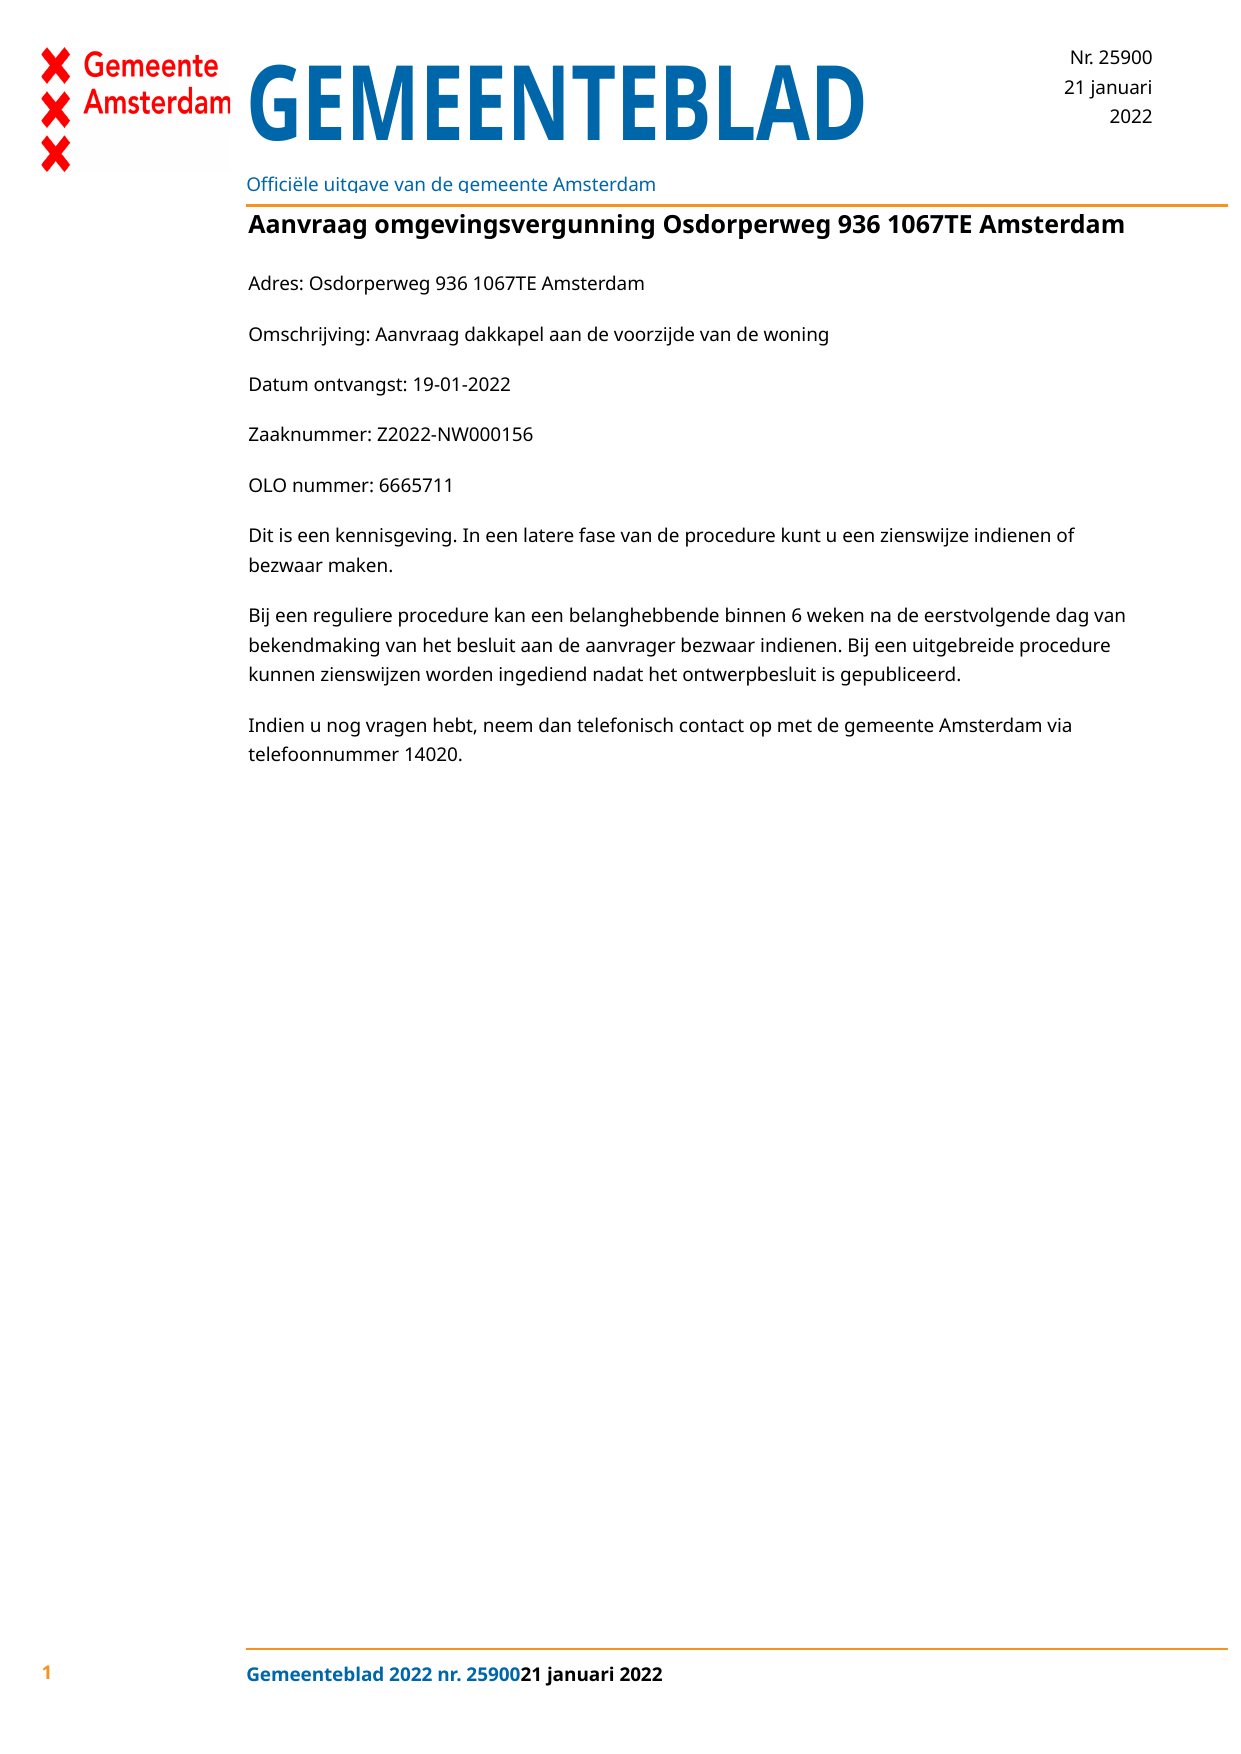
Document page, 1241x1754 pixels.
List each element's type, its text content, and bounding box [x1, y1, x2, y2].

picture [41, 47, 231, 172]
text Zaaknummer: Z2022-NW000156 [248, 422, 1152, 447]
text Datum ontvangst: 19-01-2022 [248, 371, 1152, 397]
text Adres: Osdorperweg 936 1067TE Amsterdam [248, 270, 1152, 296]
text Indien u nog vragen hebt, neem dan telefonisch contact op met de gemeente Amsterdam via telefoonnummer 14020. [248, 712, 1152, 767]
text Aanvraag omgevingsvergunning Osdorperweg 936 1067TE Amsterdam [248, 207, 1152, 241]
text Omschrijving: Aanvraag dakkapel aan de voorzijde van de woning [248, 321, 1152, 346]
text Bij een reguliere procedure kan een belanghebbende binnen 6 weken na de eerstvolgende dag van bekendmaking van het besluit aan de aanvrager bezwaar indienen. Bij een uitgebreide procedure kunnen zienswijzen worden ingediend nadat het ontwerpbesluit is gepubliceerd. [248, 602, 1152, 687]
text OLO nummer: 6665711 [248, 472, 1152, 498]
text Dit is een kennisgeving. In een latere fase van de procedure kunt u een zienswijze indienen of bezwaar maken. [248, 522, 1152, 578]
